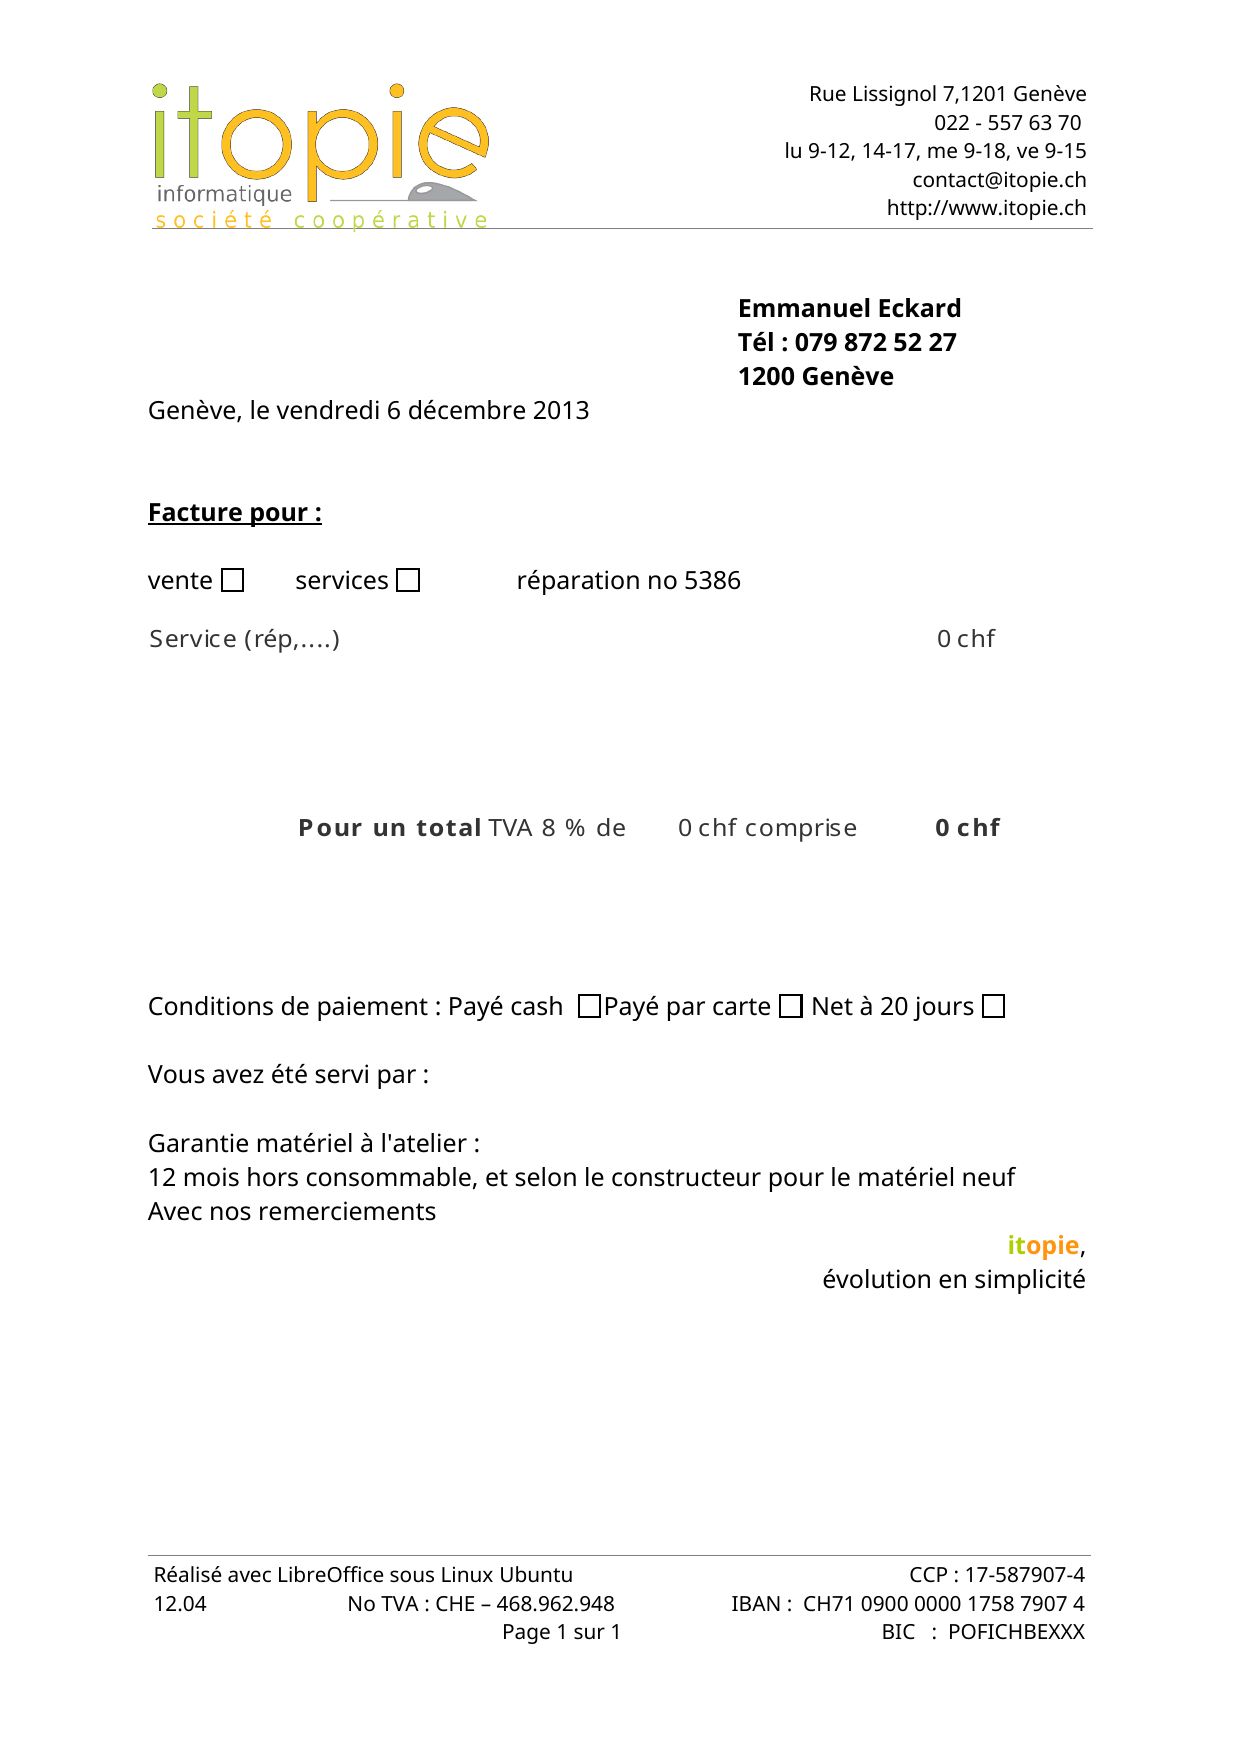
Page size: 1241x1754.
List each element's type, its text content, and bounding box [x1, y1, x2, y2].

text itopie, [148, 1227, 1093, 1262]
text Vous avez été servi par : [148, 1057, 1093, 1091]
text 12 mois hors consommable, et selon le constructeur pour le matériel neuf [148, 1159, 1093, 1193]
text Tél : 079 872 52 27 [148, 324, 1093, 358]
text Garantie matériel à l'atelier : [148, 1125, 1093, 1159]
text Genève, le vendredi 6 décembre 2013 [148, 392, 1093, 427]
picture [138, 72, 500, 244]
text 1200 Genève [148, 358, 1093, 392]
text Facture pour : [148, 495, 1093, 529]
text Emmanuel Eckard [148, 290, 1093, 324]
text Conditions de paiement : Payé cash Payé par carte Net à 20 jours [148, 989, 1093, 1023]
text vente services réparation no 5386 [148, 563, 1093, 597]
text Avec nos remerciements [148, 1193, 1093, 1227]
text évolution en simplicité [148, 1262, 1093, 1296]
